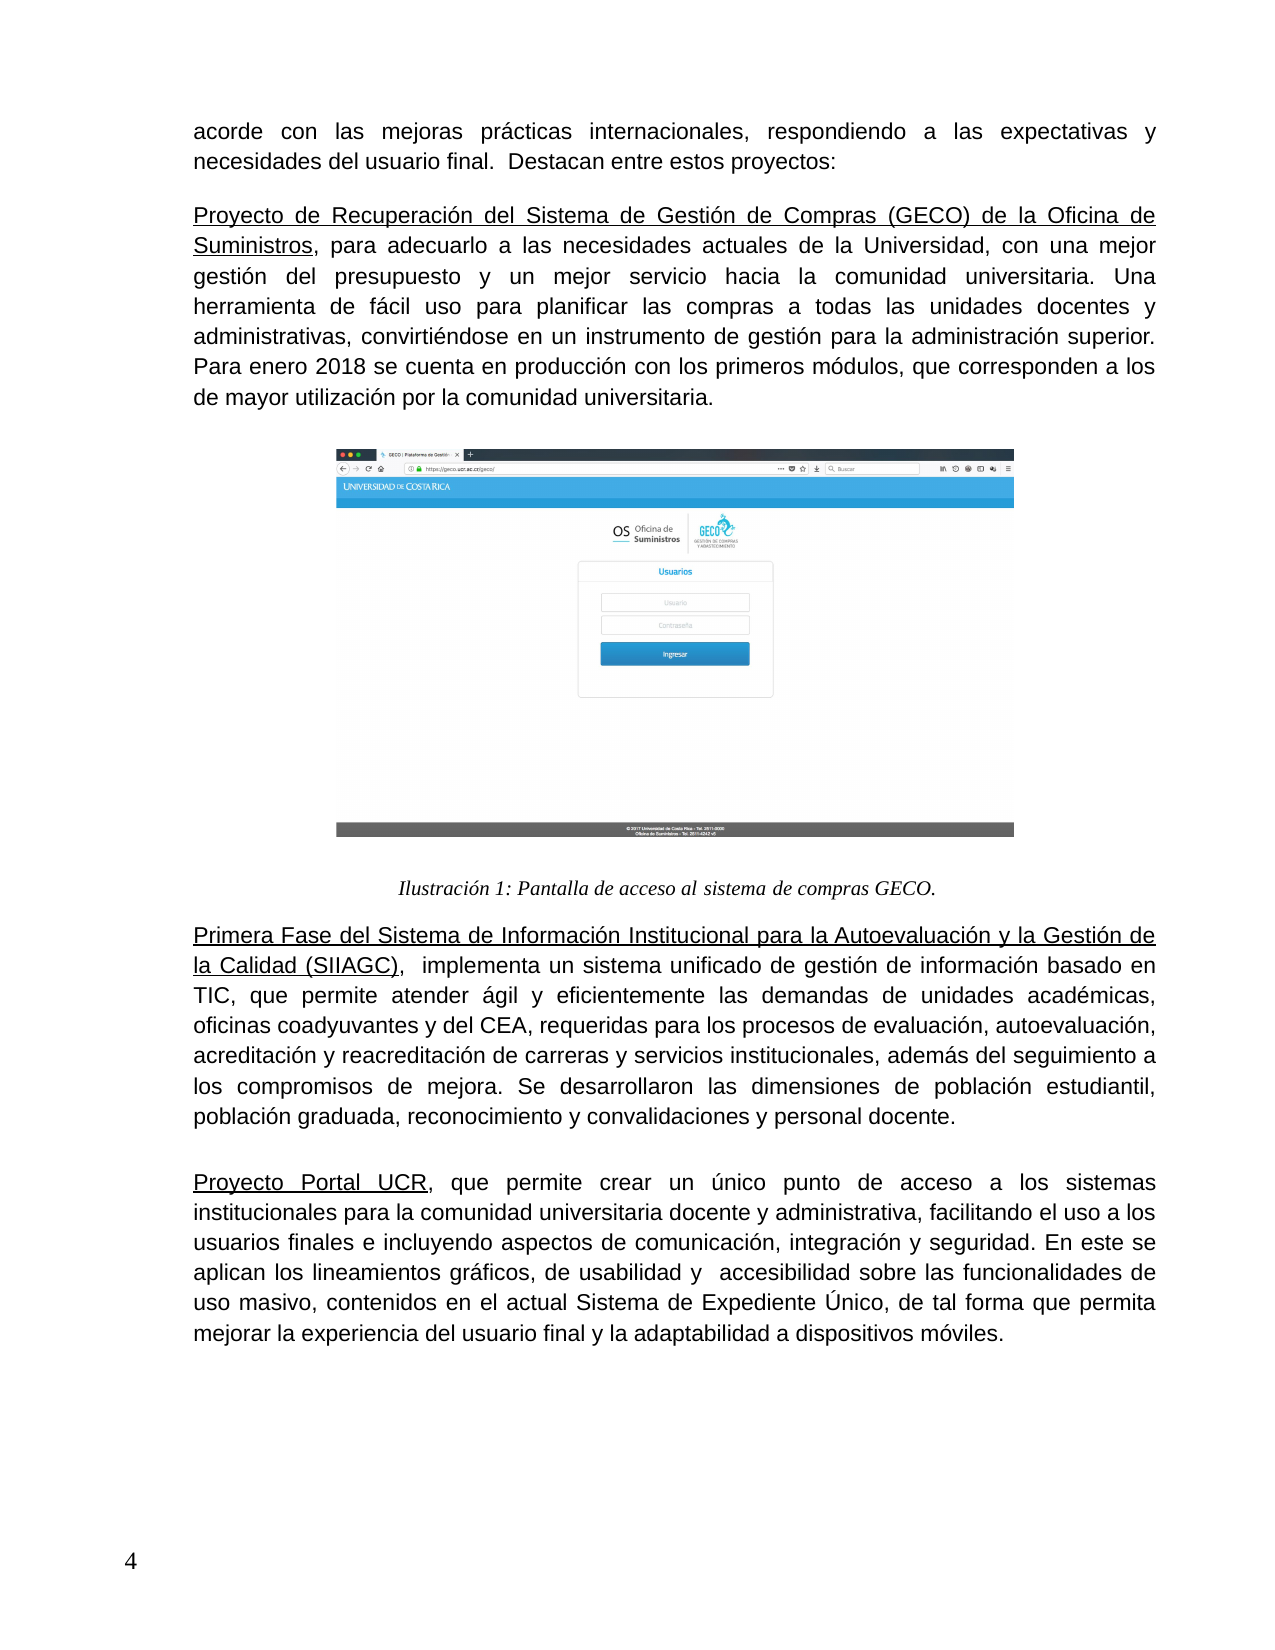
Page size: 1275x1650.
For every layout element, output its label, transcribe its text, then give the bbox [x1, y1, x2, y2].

picture [336, 449, 1014, 837]
text acorde con las mejoras prácticas internacionales, respondiendo a las expectativas y necesidades del usuario final. Destacan entre estos proyectos: [193, 118, 1157, 175]
text Primera Fase del Sistema de Información Institucional para la Autoevaluación y la Gestión de la Calidad (SIIAGC), implementa un sistema unificado de gestión de información basado en TIC, que permite atender ágil y eficientemente las demandas de unidades académicas, oficinas coadyuvantes y del CEA, requeridas para los procesos de evaluación, autoevaluación, acreditación y reacreditación de carreras y servicios institucionales, además del seguimiento a los compromisos de mejora. Se desarrollaron las dimensiones de población estudiantil, población graduada, reconocimiento y convalidaciones y personal docente. [193, 922, 1157, 1129]
text Proyecto Portal UCR, que permite crear un único punto de acceso a los sistemas institucionales para la comunidad universitaria docente y administrativa, facilitando el uso a los usuarios finales e incluyendo aspectos de comunicación, integración y seguridad. En este se aplican los lineamientos gráficos, de usabilidad y accesibilidad sobre las funcionalidades de uso masivo, contenidos en el actual Sistema de Expediente Único, de tal forma que permita mejorar la experiencia del usuario final y la adaptabilidad a dispositivos móviles. [193, 1168, 1157, 1346]
text Ilustración 1: Pantalla de acceso al sistema de compras GECO. [177, 876, 1157, 900]
text Proyecto de Recuperación del Sistema de Gestión de Compras (GECO) de la Oficina de Suministros, para adecuarlo a las necesidades actuales de la Universidad, con una mejor gestión del presupuesto y un mejor servicio hacia la comunidad universitaria. Una herramienta de fácil uso para planificar las compras a todas las unidades docentes y administrativas, convirtiéndose en un instrumento de gestión para la administración superior. Para enero 2018 se cuenta en producción con los primeros módulos, que corresponden a los de mayor utilización por la comunidad universitaria. [193, 202, 1157, 410]
